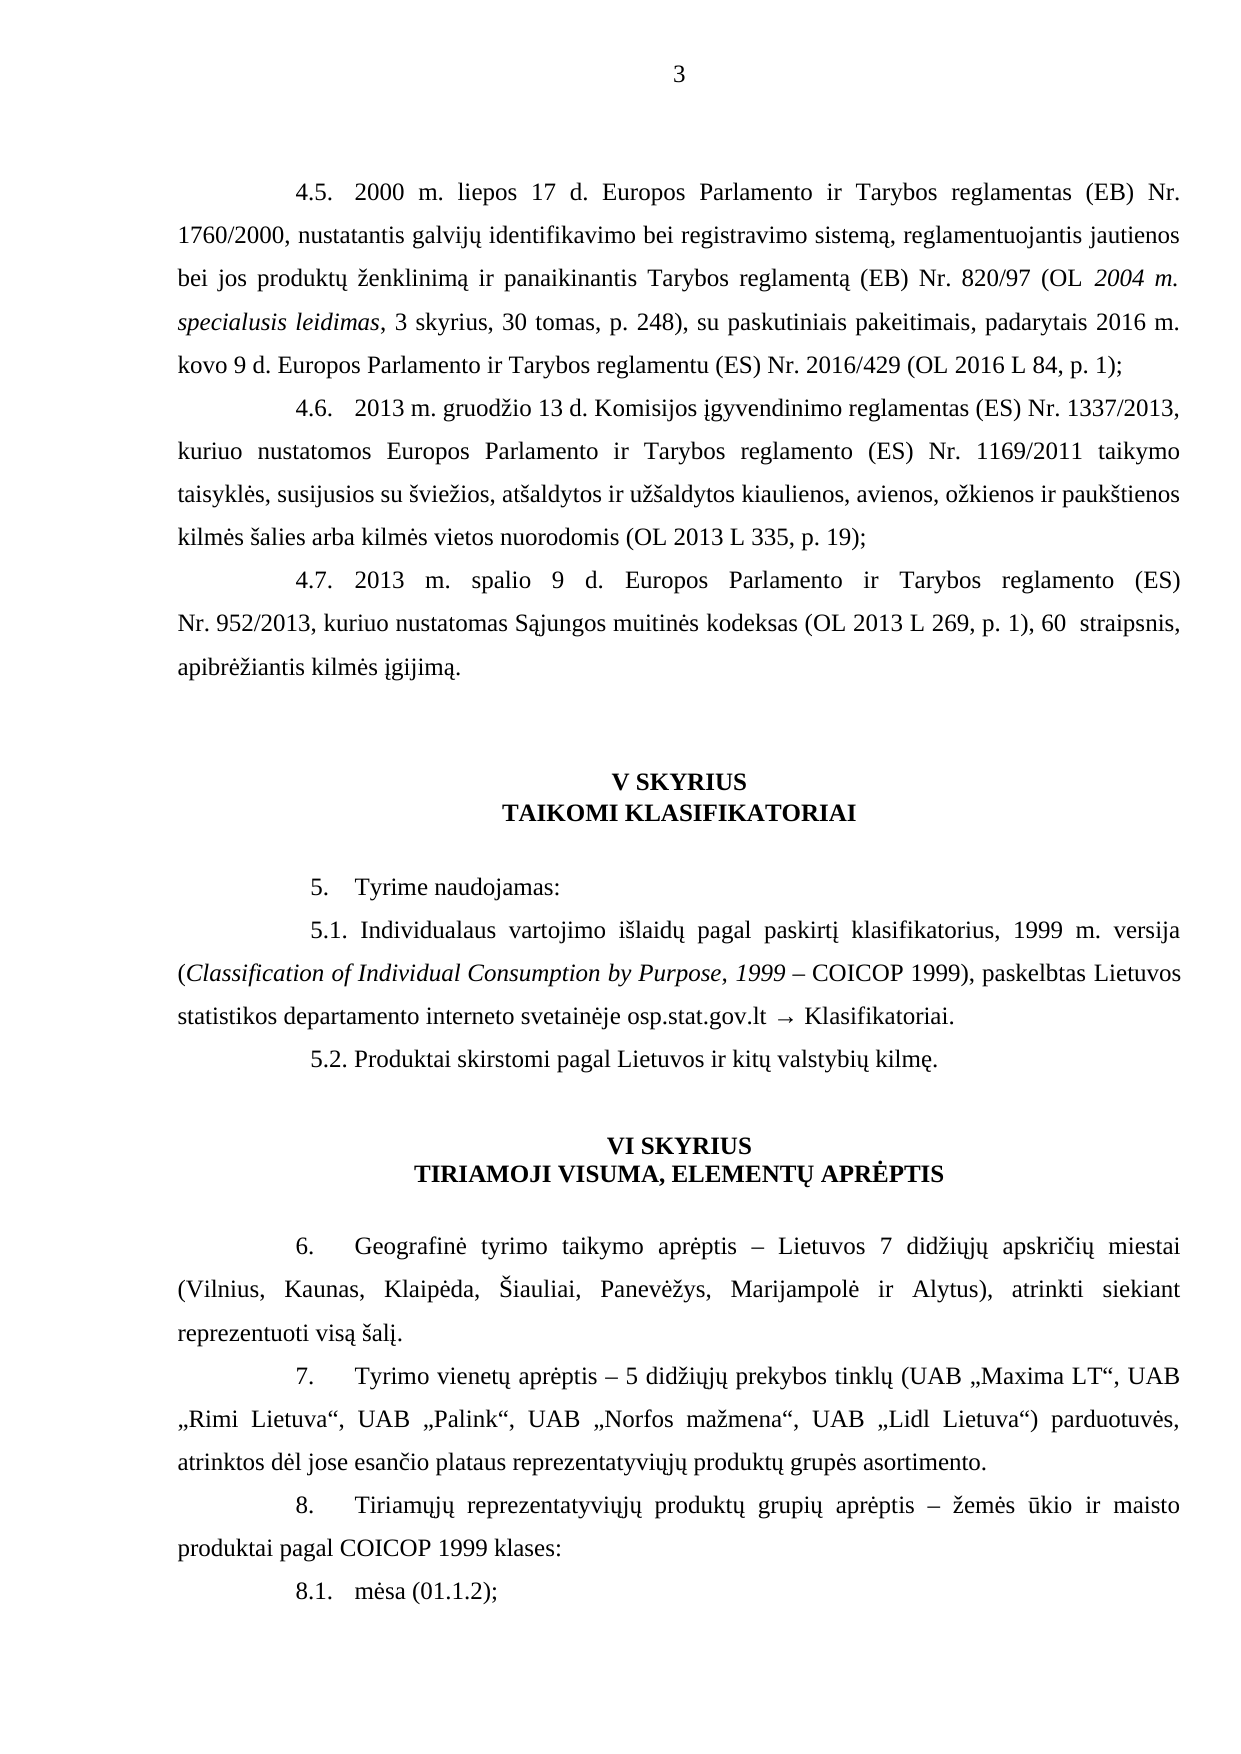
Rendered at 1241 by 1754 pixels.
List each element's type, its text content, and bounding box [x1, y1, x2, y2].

text V SKYRIUS [177, 767, 1181, 795]
text VI SKYRIUS [177, 1131, 1181, 1159]
text 4.5. 2000 m. liepos 17 d. Europos Parlamento ir Tarybos reglamentas (EB) Nr. 1760/2000, nustatantis galvijų identifikavimo bei registravimo sistemą, reglamentuojantis jautienos bei jos produktų ženklinimą ir panaikinantis Tarybos reglamentą (EB) Nr. 820/97 (OL 2004 m. specialusis leidimas, 3 skyrius, 30 tomas, p. 248), su paskutiniais pakeitimais, padarytais 2016 m. kovo 9 d. Europos Parlamento ir Tarybos reglamentu (ES) Nr. 2016/429 (OL 2016 L 84, p. 1); [177, 177, 1181, 378]
text 7. Tyrimo vienetų aprėptis – 5 didžiųjų prekybos tinklų (UAB „Maxima LT“, UAB „Rimi Lietuva“, UAB „Palink“, UAB „Norfos mažmena“, UAB „Lidl Lietuva“) parduotuvės, atrinktos dėl jose esančio plataus reprezentatyviųjų produktų grupės asortimento. [177, 1361, 1181, 1476]
text 5. Tyrime naudojamas: [177, 872, 1181, 901]
text 5.2. Produktai skirstomi pagal Lietuvos ir kitų valstybių kilmę. [177, 1044, 1181, 1073]
text TAIKOMI KLASIFIKATORIAI [177, 798, 1181, 826]
text 8. Tiriamųjų reprezentatyviųjų produktų grupių aprėptis – žemės ūkio ir maisto produktai pagal COICOP 1999 klases: [177, 1490, 1181, 1562]
text 8.1. mėsa (01.1.2); [177, 1576, 1181, 1605]
text 6. Geografinė tyrimo taikymo aprėptis – Lietuvos 7 didžiųjų apskričių miestai (Vilnius, Kaunas, Klaipėda, Šiauliai, Panevėžys, Marijampolė ir Alytus), atrinkti siekiant reprezentuoti visą šalį. [177, 1231, 1181, 1346]
text 4.6. 2013 m. gruodžio 13 d. Komisijos įgyvendinimo reglamentas (ES) Nr. 1337/2013, kuriuo nustatomos Europos Parlamento ir Tarybos reglamento (ES) Nr. 1169/2011 taikymo taisyklės, susijusios su šviežios, atšaldytos ir užšaldytos kiaulienos, avienos, ožkienos ir paukštienos kilmės šalies arba kilmės vietos nuorodomis (OL 2013 L 335, p. 19); [177, 393, 1181, 551]
text 5.1. Individualaus vartojimo išlaidų pagal paskirtį klasifikatorius, 1999 m. versija (Classification of Individual Consumption by Purpose, 1999 – COICOP 1999), paskelbtas Lietuvos statistikos departamento interneto svetainėje osp.stat.gov.lt → Klasifikatoriai. [177, 915, 1181, 1030]
text TIRIAMOJI VISUMA, ELEMENTŲ APRĖPTIS [177, 1159, 1181, 1188]
text 4.7. 2013 m. spalio 9 d. Europos Parlamento ir Tarybos reglamento (ES) Nr. 952/2013, kuriuo nustatomas Sąjungos muitinės kodeksas (OL 2013 L 269, p. 1), 60 straipsnis, apibrėžiantis kilmės įgijimą. [177, 565, 1181, 680]
